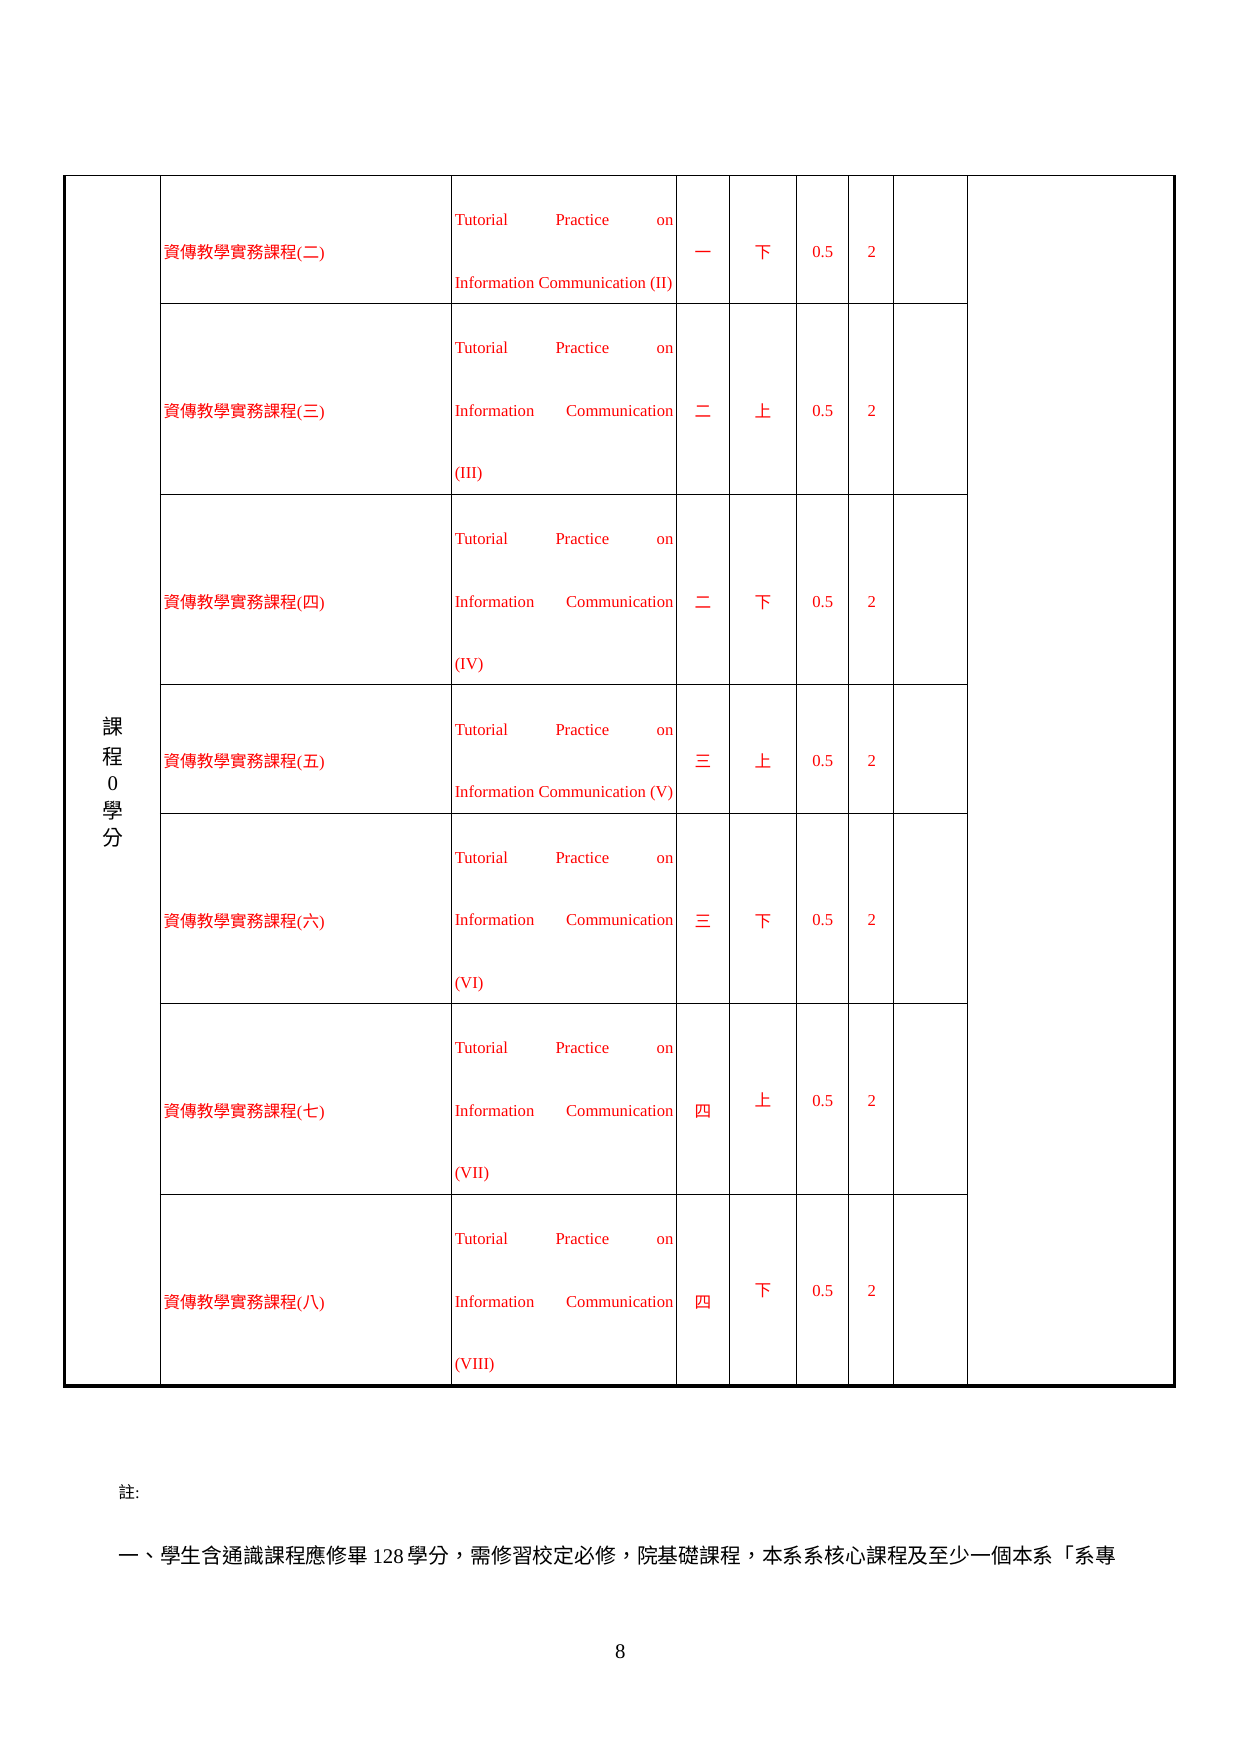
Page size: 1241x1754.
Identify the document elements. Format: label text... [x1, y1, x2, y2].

table_cell 資傳教學實務課程(八) [161, 1195, 451, 1384]
table_cell 下 [730, 176, 796, 303]
table_cell Tutorial Practice on Information Communication (VI) [452, 814, 676, 1003]
table_cell 二 [677, 495, 729, 684]
table_cell Tutorial Practice on Information Communication (II) [452, 176, 676, 303]
table_cell 課 程 0 學 分 [66, 176, 160, 1384]
table_cell 上 [730, 304, 796, 494]
table_cell Tutorial Practice on Information Communication (V) [452, 685, 676, 812]
table_cell 2 [849, 685, 893, 812]
table_cell 2 [849, 1004, 893, 1194]
table_cell 資傳教學實務課程(二) [161, 176, 451, 303]
table_cell 0.5 [797, 814, 848, 1003]
table_cell [894, 685, 967, 812]
table_cell 資傳教學實務課程(五) [161, 685, 451, 812]
table_cell 0.5 [797, 495, 848, 684]
table_cell 下 [730, 495, 796, 684]
table_cell 0.5 [797, 176, 848, 303]
table_cell 四 [677, 1195, 729, 1384]
table_cell 資傳教學實務課程(七) [161, 1004, 451, 1194]
table_cell Tutorial Practice on Information Communication (VIII) [452, 1195, 676, 1384]
table_cell [894, 495, 967, 684]
text 註: [118, 1450, 1122, 1512]
table_cell 0.5 [797, 1195, 848, 1384]
table_cell Tutorial Practice on Information Communication (IV) [452, 495, 676, 684]
table_cell 2 [849, 176, 893, 303]
table_cell 0.5 [797, 304, 848, 494]
table_cell 0.5 [797, 1004, 848, 1194]
table_cell 一 [677, 176, 729, 303]
table_cell 四 [677, 1004, 729, 1194]
table_cell 二 [677, 304, 729, 494]
table_cell [894, 304, 967, 494]
table_cell 下 [730, 1195, 796, 1384]
table_cell 2 [849, 814, 893, 1003]
table_cell 2 [849, 1195, 893, 1384]
table_cell 上 [730, 1004, 796, 1194]
table_cell 資傳教學實務課程(四) [161, 495, 451, 684]
text 一、學生含通識課程應修畢128學分，需修習校定必修，院基礎課程，本系系核心課程及至少一個本系「系專 [118, 1512, 1122, 1575]
table_cell 0.5 [797, 685, 848, 812]
table_cell 資傳教學實務課程(六) [161, 814, 451, 1003]
table_cell 2 [849, 304, 893, 494]
table_cell 下 [730, 814, 796, 1003]
table_cell 上 [730, 685, 796, 812]
table_cell Tutorial Practice on Information Communication (III) [452, 304, 676, 494]
table_cell 資傳教學實務課程(三) [161, 304, 451, 494]
table_cell [894, 1004, 967, 1194]
table_cell 三 [677, 685, 729, 812]
table_cell 2 [849, 495, 893, 684]
table_cell 三 [677, 814, 729, 1003]
table_cell Tutorial Practice on Information Communication (VII) [452, 1004, 676, 1194]
table_cell [968, 176, 1173, 1384]
table_cell [894, 814, 967, 1003]
table_cell [894, 176, 967, 303]
table_cell [894, 1195, 967, 1384]
